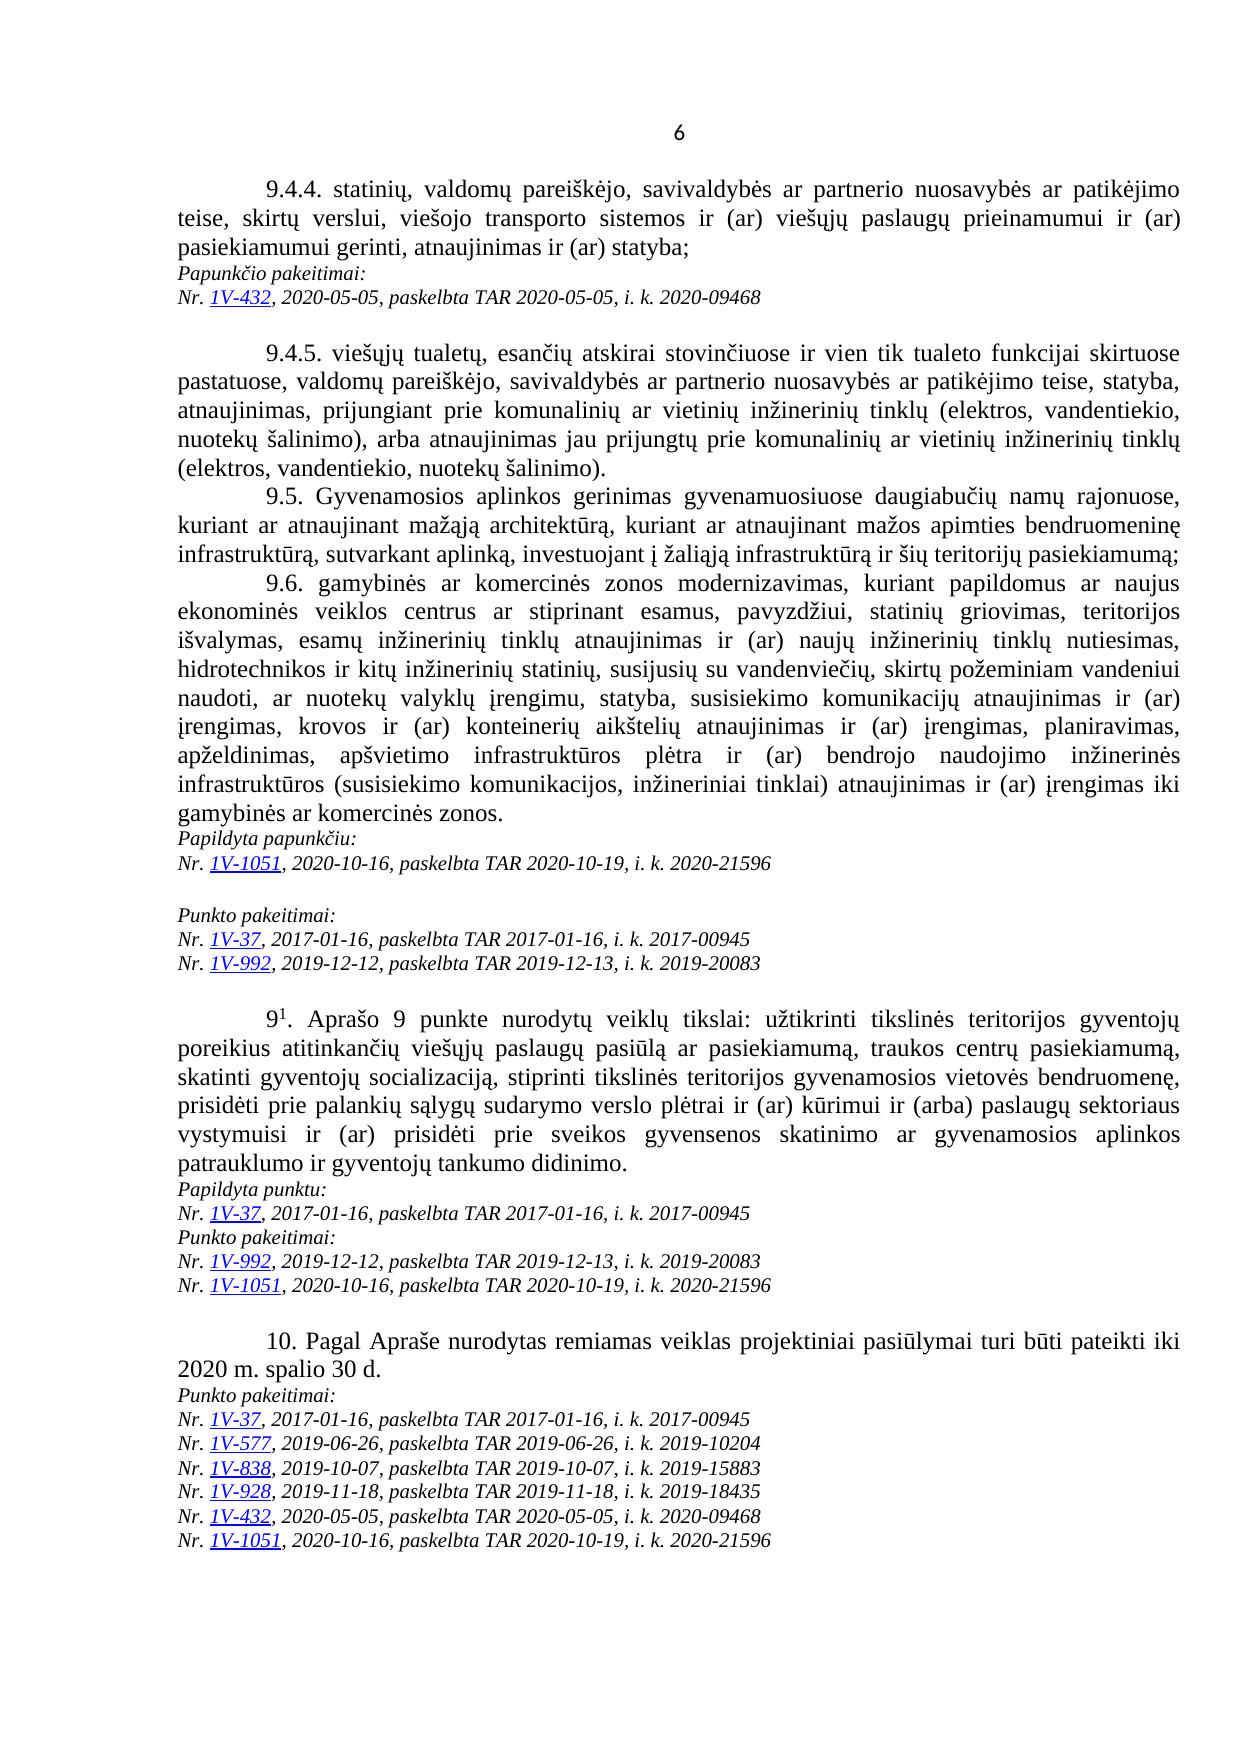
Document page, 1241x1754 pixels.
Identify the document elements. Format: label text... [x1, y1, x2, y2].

text 9.6. gamybinės ar komercinės zonos modernizavimas, kuriant papildomus ar naujus ekonominės veiklos centrus ar stiprinant esamus, pavyzdžiui, statinių griovimas, teritorijos išvalymas, esamų inžinerinių tinklų atnaujinimas ir (ar) naujų inžinerinių tinklų nutiesimas, hidrotechnikos ir kitų inžinerinių statinių, susijusių su vandenviečių, skirtų požeminiam vandeniui naudoti, ar nuotekų valyklų įrengimu, statyba, susisiekimo komunikacijų atnaujinimas ir (ar) įrengimas, krovos ir (ar) konteinerių aikštelių atnaujinimas ir (ar) įrengimas, planiravimas, apželdinimas, apšvietimo infrastruktūros plėtra ir (ar) bendrojo naudojimo inžinerinės infrastruktūros (susisiekimo komunikacijos, inžineriniai tinklai) atnaujinimas ir (ar) įrengimas iki gamybinės ar komercinės zonos. [177, 568, 1181, 826]
text 9.4.5. viešųjų tualetų, esančių atskirai stovinčiuose ir vien tik tualeto funkcijai skirtuose pastatuose, valdomų pareiškėjo, savivaldybės ar partnerio nuosavybės ar patikėjimo teise, statyba, atnaujinimas, prijungiant prie komunalinių ar vietinių inžinerinių tinklų (elektros, vandentiekio, nuotekų šalinimo), arba atnaujinimas jau prijungtų prie komunalinių ar vietinių inžinerinių tinklų (elektros, vandentiekio, nuotekų šalinimo). [177, 338, 1181, 481]
text Nr. 1V-1051, 2020-10-16, paskelbta TAR 2020-10-19, i. k. 2020-21596 [177, 850, 1181, 874]
text 9.5. Gyvenamosios aplinkos gerinimas gyvenamuosiuose daugiabučių namų rajonuose, kuriant ar atnaujinant mažąją architektūrą, kuriant ar atnaujinant mažos apimties bendruomeninę infrastruktūrą, sutvarkant aplinką, investuojant į žaliąją infrastruktūrą ir šių teritorijų pasiekiamumą; [177, 481, 1181, 568]
text Nr. 1V-1051, 2020-10-16, paskelbta TAR 2020-10-19, i. k. 2020-21596 [177, 1528, 1181, 1552]
text Nr. 1V-992, 2019-12-12, paskelbta TAR 2019-12-13, i. k. 2019-20083 [177, 1249, 1181, 1273]
text Papildyta punktu: [177, 1177, 1181, 1201]
text Nr. 1V-577, 2019-06-26, paskelbta TAR 2019-06-26, i. k. 2019-10204 [177, 1431, 1181, 1455]
text Nr. 1V-1051, 2020-10-16, paskelbta TAR 2020-10-19, i. k. 2020-21596 [177, 1273, 1181, 1297]
text Punkto pakeitimai: [177, 1225, 1181, 1249]
text Nr. 1V-992, 2019-12-12, paskelbta TAR 2019-12-13, i. k. 2019-20083 [177, 951, 1181, 975]
text Papildyta papunkčiu: [177, 826, 1181, 850]
text Nr. 1V-37, 2017-01-16, paskelbta TAR 2017-01-16, i. k. 2017-00945 [177, 1407, 1181, 1431]
text Nr. 1V-838, 2019-10-07, paskelbta TAR 2019-10-07, i. k. 2019-15883 [177, 1455, 1181, 1479]
text 10. Pagal Apraše nurodytas remiamas veiklas projektiniai pasiūlymai turi būti pateikti iki 2020 m. spalio 30 d. [177, 1326, 1181, 1383]
text Nr. 1V-432, 2020-05-05, paskelbta TAR 2020-05-05, i. k. 2020-09468 [177, 1503, 1181, 1528]
text Papunkčio pakeitimai: [177, 261, 1181, 285]
text Nr. 1V-37, 2017-01-16, paskelbta TAR 2017-01-16, i. k. 2017-00945 [177, 1201, 1181, 1225]
text Punkto pakeitimai: [177, 1383, 1181, 1407]
text 91. Aprašo 9 punkte nurodytų veiklų tikslai: užtikrinti tikslinės teritorijos gyventojų poreikius atitinkančių viešųjų paslaugų pasiūlą ar pasiekiamumą, traukos centrų pasiekiamumą, skatinti gyventojų socializaciją, stiprinti tikslinės teritorijos gyvenamosios vietovės bendruomenę, prisidėti prie palankių sąlygų sudarymo verslo plėtrai ir (ar) kūrimui ir (arba) paslaugų sektoriaus vystymuisi ir (ar) prisidėti prie sveikos gyvensenos skatinimo ar gyvenamosios aplinkos patrauklumo ir gyventojų tankumo didinimo. [177, 1004, 1181, 1177]
text Punkto pakeitimai: [177, 903, 1181, 927]
text Nr. 1V-37, 2017-01-16, paskelbta TAR 2017-01-16, i. k. 2017-00945 [177, 927, 1181, 951]
text Nr. 1V-928, 2019-11-18, paskelbta TAR 2019-11-18, i. k. 2019-18435 [177, 1479, 1181, 1503]
text Nr. 1V-432, 2020-05-05, paskelbta TAR 2020-05-05, i. k. 2020-09468 [177, 285, 1181, 309]
text 9.4.4. statinių, valdomų pareiškėjo, savivaldybės ar partnerio nuosavybės ar patikėjimo teise, skirtų verslui, viešojo transporto sistemos ir (ar) viešųjų paslaugų prieinamumui ir (ar) pasiekiamumui gerinti, atnaujinimas ir (ar) statyba; [177, 174, 1181, 261]
